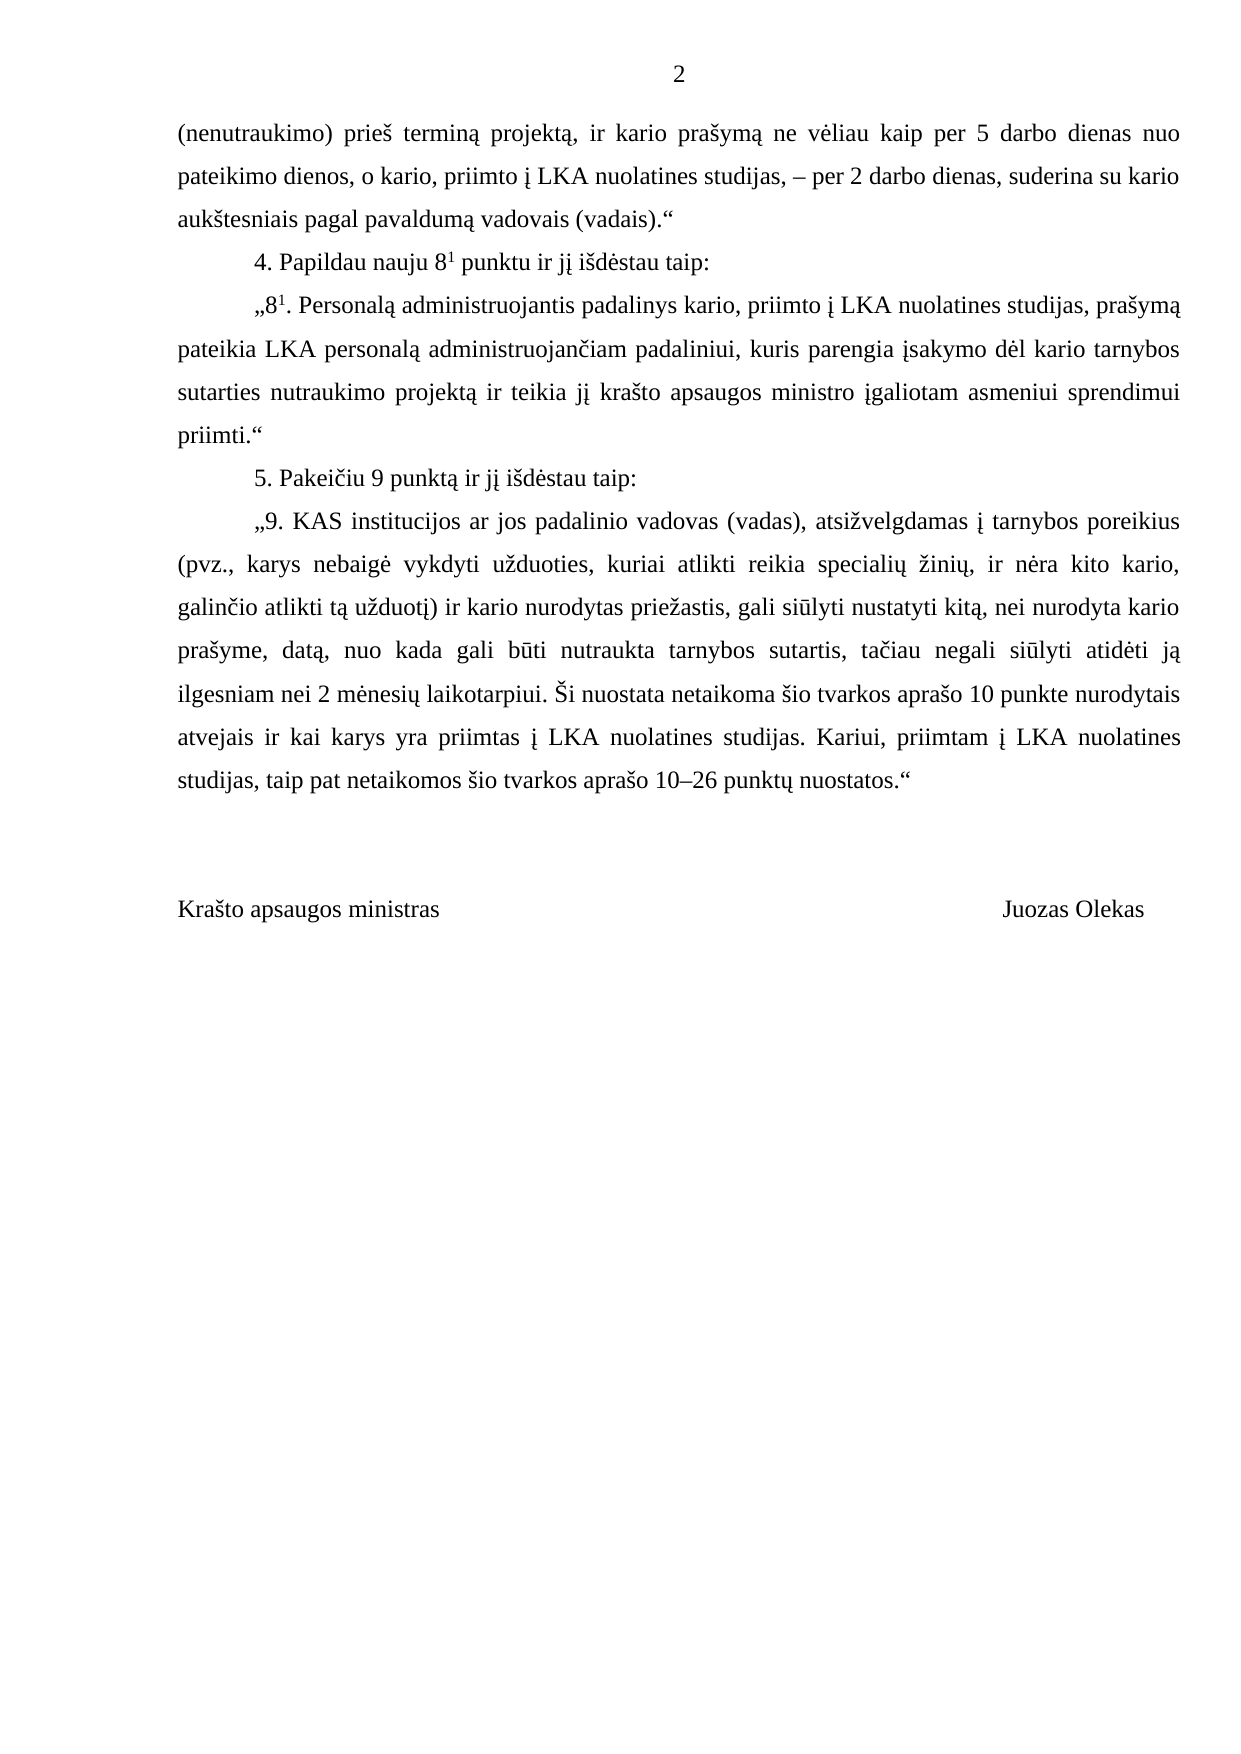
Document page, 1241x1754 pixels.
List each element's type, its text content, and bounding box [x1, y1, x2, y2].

text (nenutraukimo) prieš terminą projektą, ir kario prašymą ne vėliau kaip per 5 darbo dienas nuo pateikimo dienos, o kario, priimto į LKA nuolatines studijas, – per 2 darbo dienas, suderina su kario aukštesniais pagal pavaldumą vadovais (vadais).“ [177, 118, 1181, 233]
text 4. Papildau nauju 81 punktu ir jį išdėstau taip: [177, 247, 1181, 276]
text „81. Personalą administruojantis padalinys kario, priimto į LKA nuolatines studijas, prašymą pateikia LKA personalą administruojančiam padaliniui, kuris parengia įsakymo dėl kario tarnybos sutarties nutraukimo projektą ir teikia jį krašto apsaugos ministro įgaliotam asmeniui sprendimui priimti.“ [177, 291, 1181, 449]
text „9. KAS institucijos ar jos padalinio vadovas (vadas), atsižvelgdamas į tarnybos poreikius (pvz., karys nebaigė vykdyti užduoties, kuriai atlikti reikia specialių žinių, ir nėra kito kario, galinčio atlikti tą užduotį) ir kario nurodytas priežastis, gali siūlyti nustatyti kitą, nei nurodyta kario prašyme, datą, nuo kada gali būti nutraukta tarnybos sutartis, tačiau negali siūlyti atidėti ją ilgesniam nei 2 mėnesių laikotarpiui. Ši nuostata netaikoma šio tvarkos aprašo 10 punkte nurodytais atvejais ir kai karys yra priimtas į LKA nuolatines studijas. Kariui, priimtam į LKA nuolatines studijas, taip pat netaikomos šio tvarkos aprašo 10–26 punktų nuostatos.“ [177, 506, 1181, 794]
text 5. Pakeičiu 9 punktą ir jį išdėstau taip: [177, 463, 1181, 492]
text Krašto apsaugos ministras Juozas Olekas [177, 894, 1181, 923]
